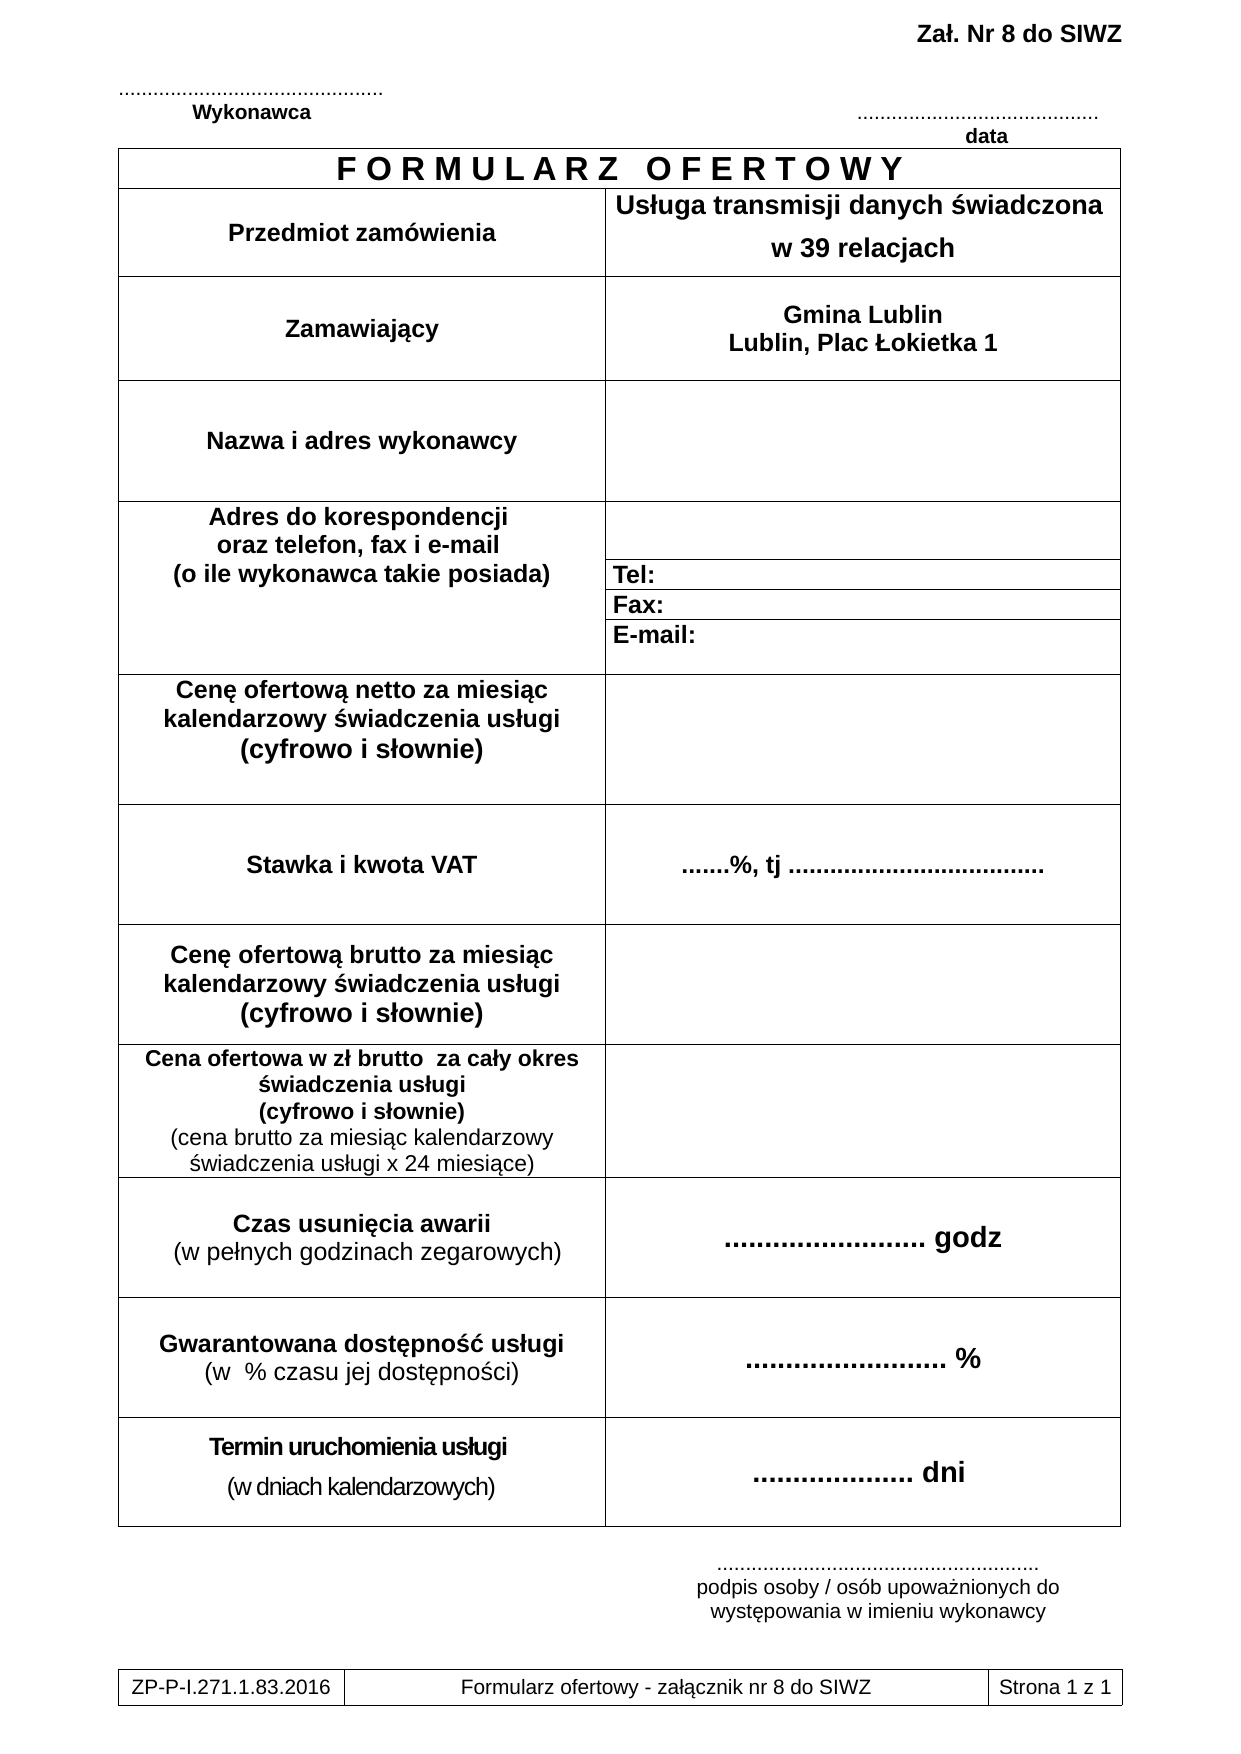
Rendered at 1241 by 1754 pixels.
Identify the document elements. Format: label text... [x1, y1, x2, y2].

table_cell [606, 675, 1120, 804]
text Wykonawca .......................................... [118, 100, 1122, 124]
table_cell Termin uruchomienia usługi (w dniach kalendarzowych) [119, 1418, 605, 1526]
table_cell ......................... godz [606, 1178, 1120, 1297]
table_cell Fax: [606, 590, 1120, 619]
table_cell [606, 502, 1120, 559]
text data [118, 124, 1122, 148]
table_cell Cenę ofertową brutto za miesiąc kalendarzowy świadczenia usługi (cyfrowo i słownie) [119, 925, 605, 1044]
table_cell [606, 925, 1120, 1044]
table_cell Zamawiający [119, 277, 605, 379]
table_cell Tel: [606, 560, 1120, 589]
text występowania w imieniu wykonawcy [561, 1599, 1122, 1623]
table_cell Gmina Lublin Lublin, Plac Łokietka 1 [606, 277, 1120, 379]
table_cell Cena ofertowa w zł brutto za cały okres świadczenia usługi (cyfrowo i słownie) (cena brutto za miesiąc kalendarzowy świadczenia usługi x 24 miesiące) [119, 1045, 605, 1177]
table_cell [606, 1045, 1120, 1177]
table_cell .................... dni [606, 1418, 1120, 1526]
table_cell .......%, tj ..................................... [606, 805, 1120, 924]
table_cell E-mail: [606, 620, 1120, 674]
table_cell Adres do korespondencji oraz telefon, fax i e-mail (o ile wykonawca takie posiada) [119, 502, 605, 674]
table_header F O R M U L A R Z O F E R T O W Y [119, 149, 1120, 188]
table_cell Nazwa i adres wykonawcy [119, 381, 605, 501]
table_cell [606, 381, 1120, 501]
table_cell Stawka i kwota VAT [119, 805, 605, 924]
subtitle Zał. Nr 8 do SIWZ [118, 19, 1122, 47]
table_cell Czas usunięcia awarii (w pełnych godzinach zegarowych) [119, 1178, 605, 1297]
text .............................................. [118, 76, 1122, 100]
table_cell Przedmiot zamówienia [119, 189, 605, 276]
text podpis osoby / osób upoważnionych do [561, 1575, 1122, 1599]
table_cell Cenę ofertową netto za miesiąc kalendarzowy świadczenia usługi (cyfrowo i słownie) [119, 675, 605, 804]
table_cell Usługa transmisji danych świadczona w 39 relacjach [606, 189, 1120, 276]
table_cell ......................... % [606, 1298, 1120, 1417]
text ........................................................ [561, 1551, 1122, 1575]
table_cell Gwarantowana dostępność usługi (w % czasu jej dostępności) [119, 1298, 605, 1417]
